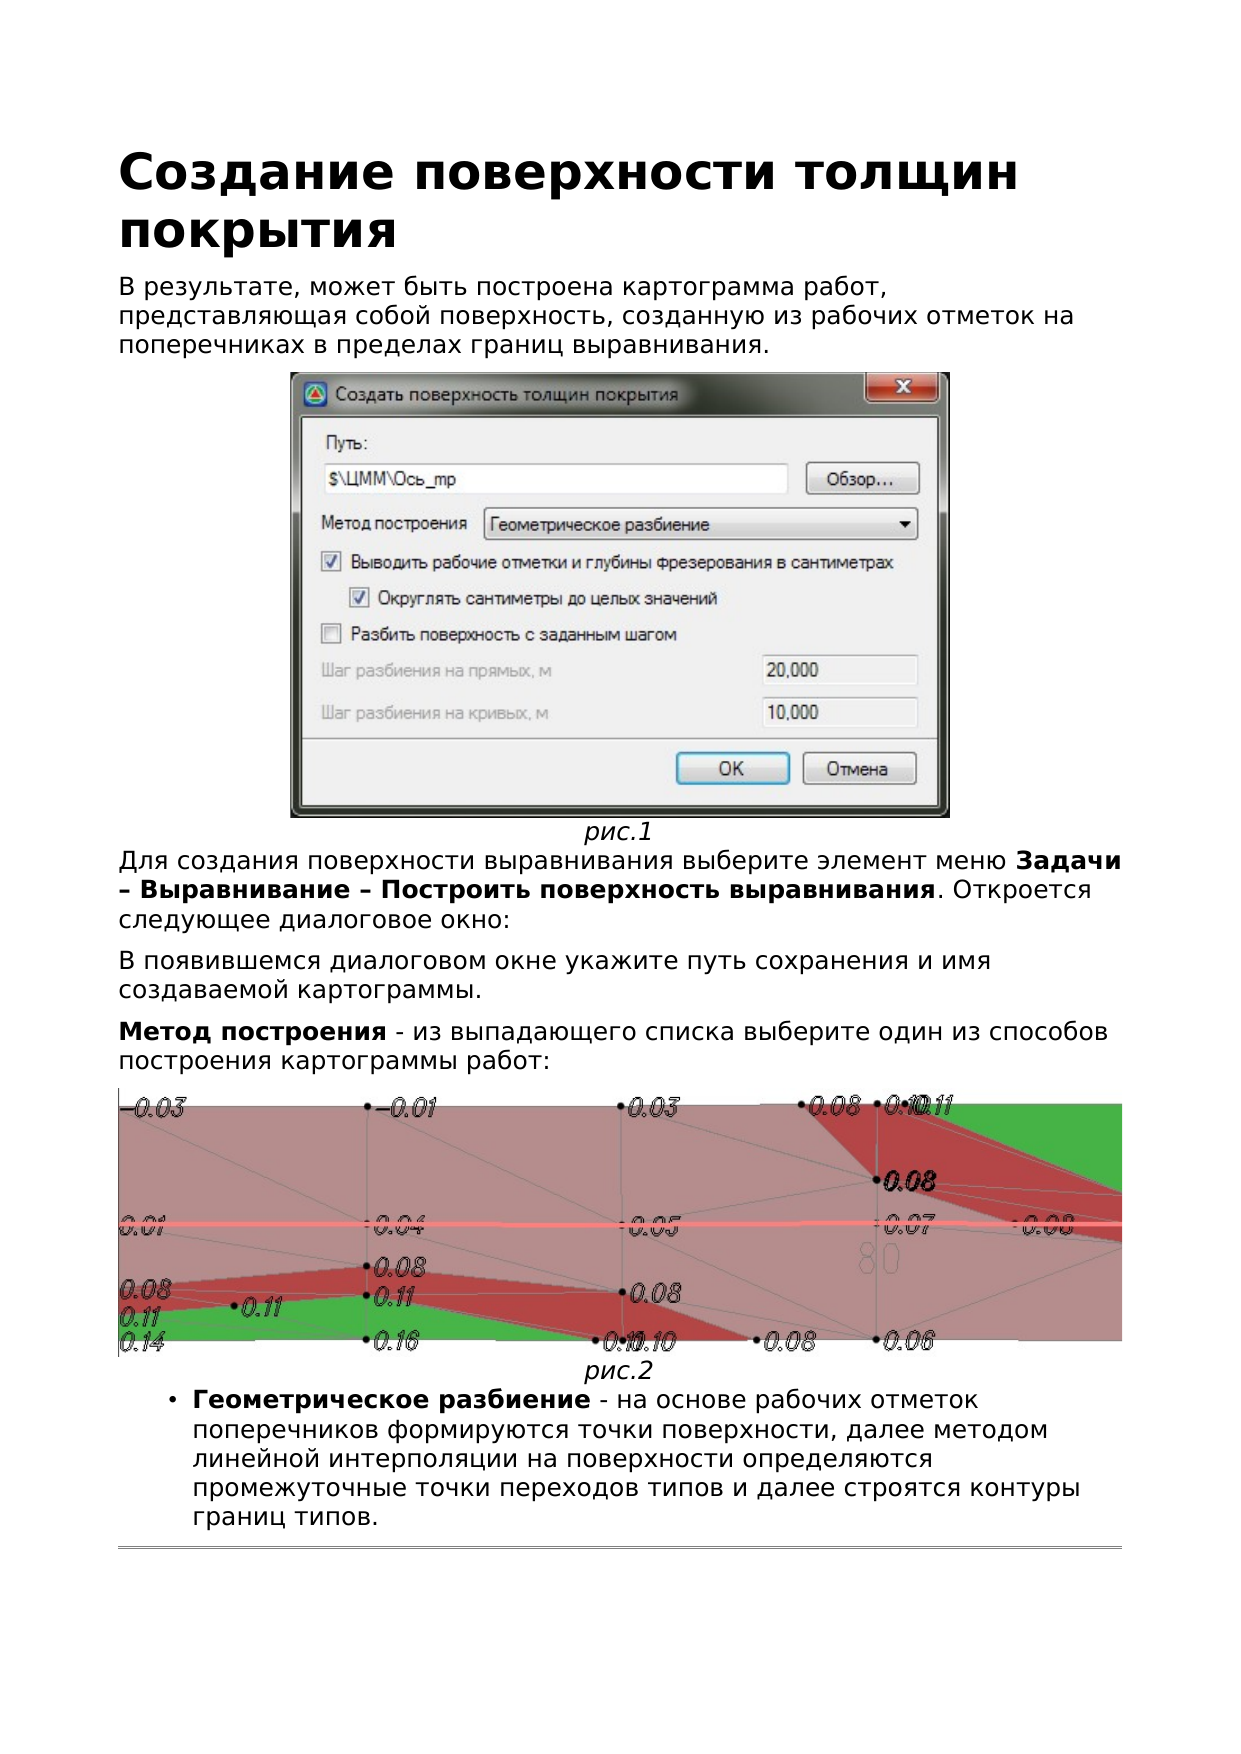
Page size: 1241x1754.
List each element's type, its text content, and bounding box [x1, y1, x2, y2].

subtitle Создание поверхности толщин покрытия [118, 143, 1122, 259]
picture [118, 1088, 1123, 1357]
text Для создания поверхности выравнивания выберите элемент меню Задачи – Выравнивание – Построить поверхность выравнивания. Откроется следующее диалоговое окно: [118, 372, 1122, 934]
text В результате, может быть построена картограмма работ, представляющая собой поверхность, созданную из рабочих отметок на поперечниках в пределах границ выравнивания. [118, 272, 1122, 359]
list рис.2 [118, 1357, 1122, 1386]
list Геометрическое разбиение - на основе рабочих отметок поперечников формируются точки поверхности, далее методом линейной интерполяции на поверхности определяются промежуточные точки переходов типов и далее строятся контуры границ типов. [177, 1386, 1122, 1532]
text рис.1 [290, 818, 950, 847]
text В появившемся диалоговом окне укажите путь сохранения и имя создаваемой картограммы. [118, 947, 1122, 1005]
picture [290, 372, 950, 818]
text Метод построения - из выпадающего списка выберите один из способов построения картограммы работ: [118, 1017, 1122, 1076]
